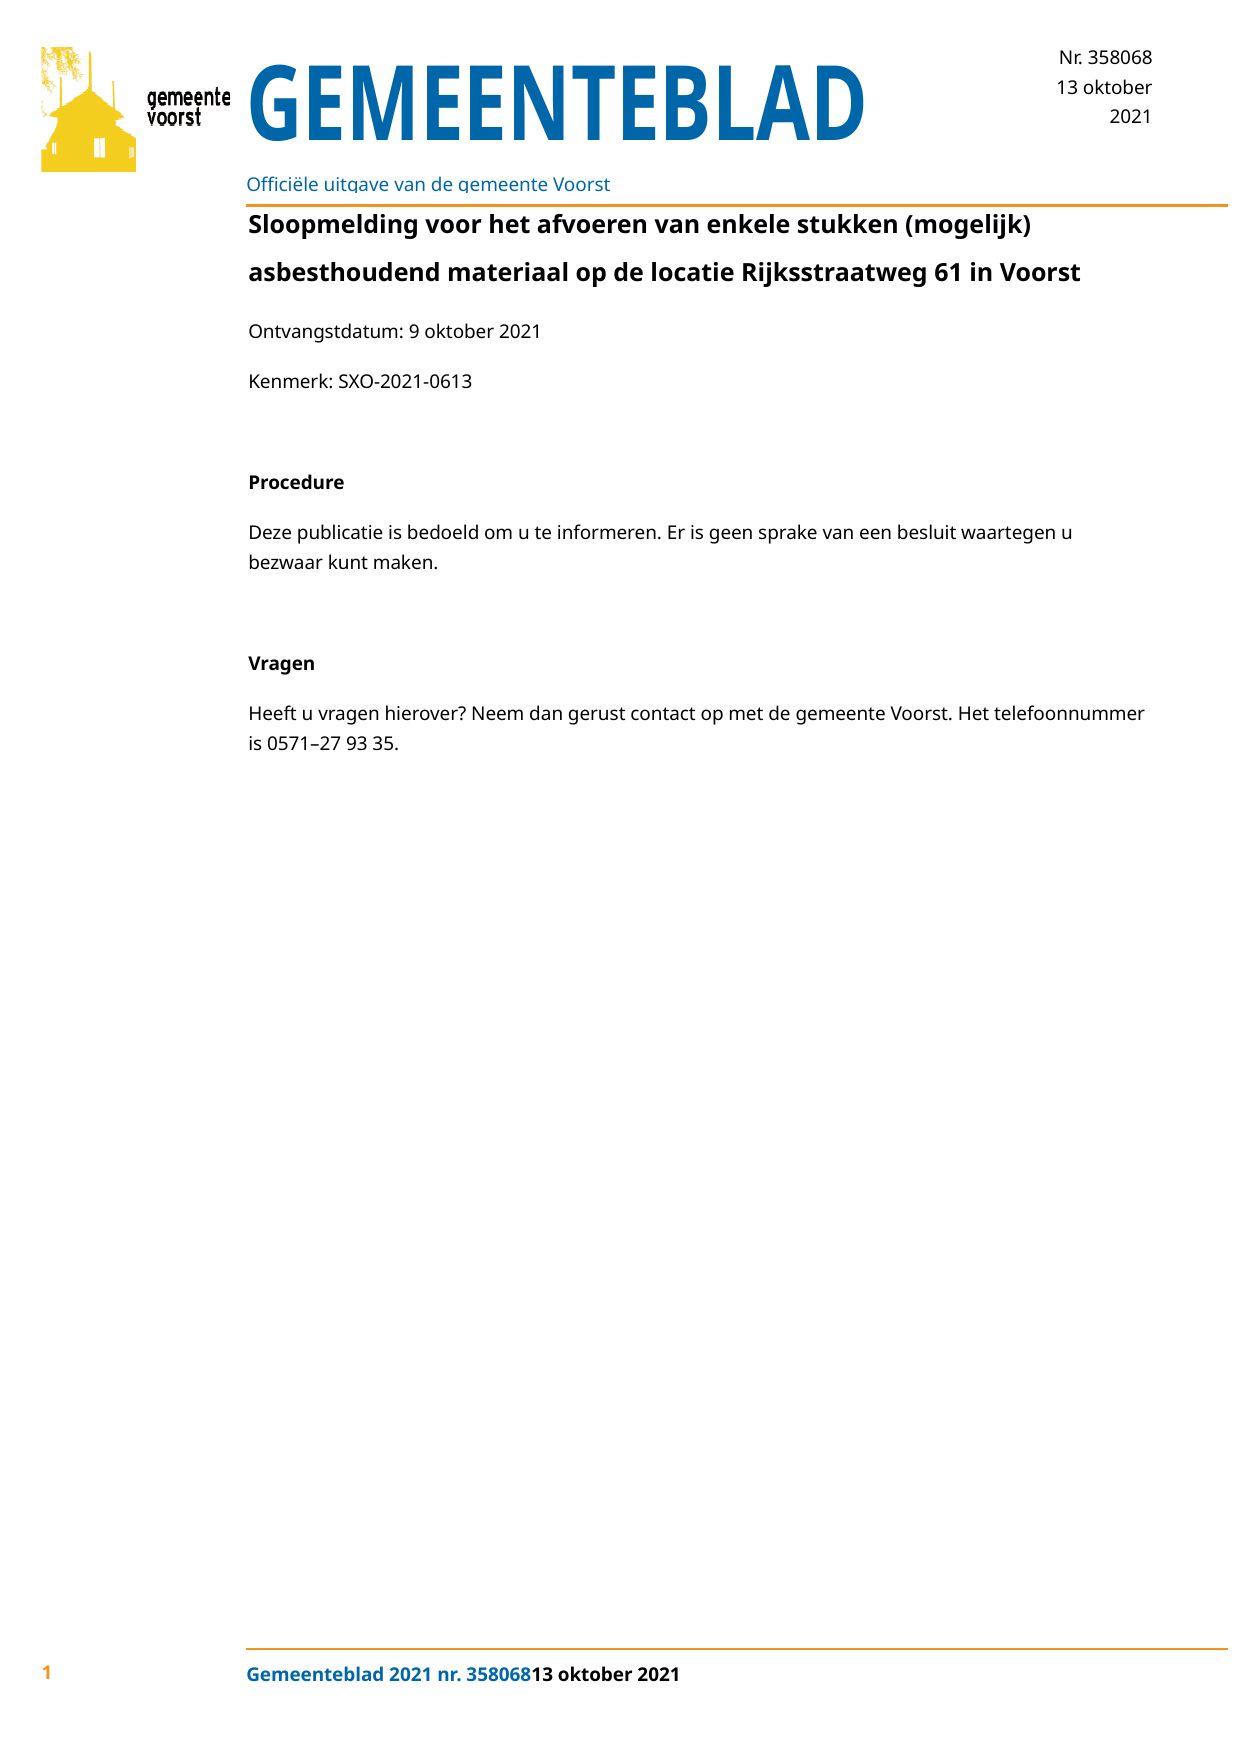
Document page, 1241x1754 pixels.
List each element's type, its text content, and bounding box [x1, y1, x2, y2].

text Ontvangstdatum: 9 oktober 2021 [248, 318, 1152, 344]
text Sloopmelding voor het afvoeren van enkele stukken (mogelijk) asbesthoudend materiaal op de locatie Rijksstraatweg 61 in Voorst [248, 207, 1152, 288]
text Procedure [248, 469, 1152, 495]
text Kenmerk: SXO-2021-0613 [248, 368, 1152, 394]
text Vragen [248, 650, 1152, 676]
text Heeft u vragen hierover? Neem dan gerust contact op met de gemeente Voorst. Het telefoonnummer is 0571–27 93 35. [248, 700, 1152, 756]
text Deze publicatie is bedoeld om u te informeren. Er is geen sprake van een besluit waartegen u bezwaar kunt maken. [248, 519, 1152, 575]
picture [41, 47, 231, 172]
